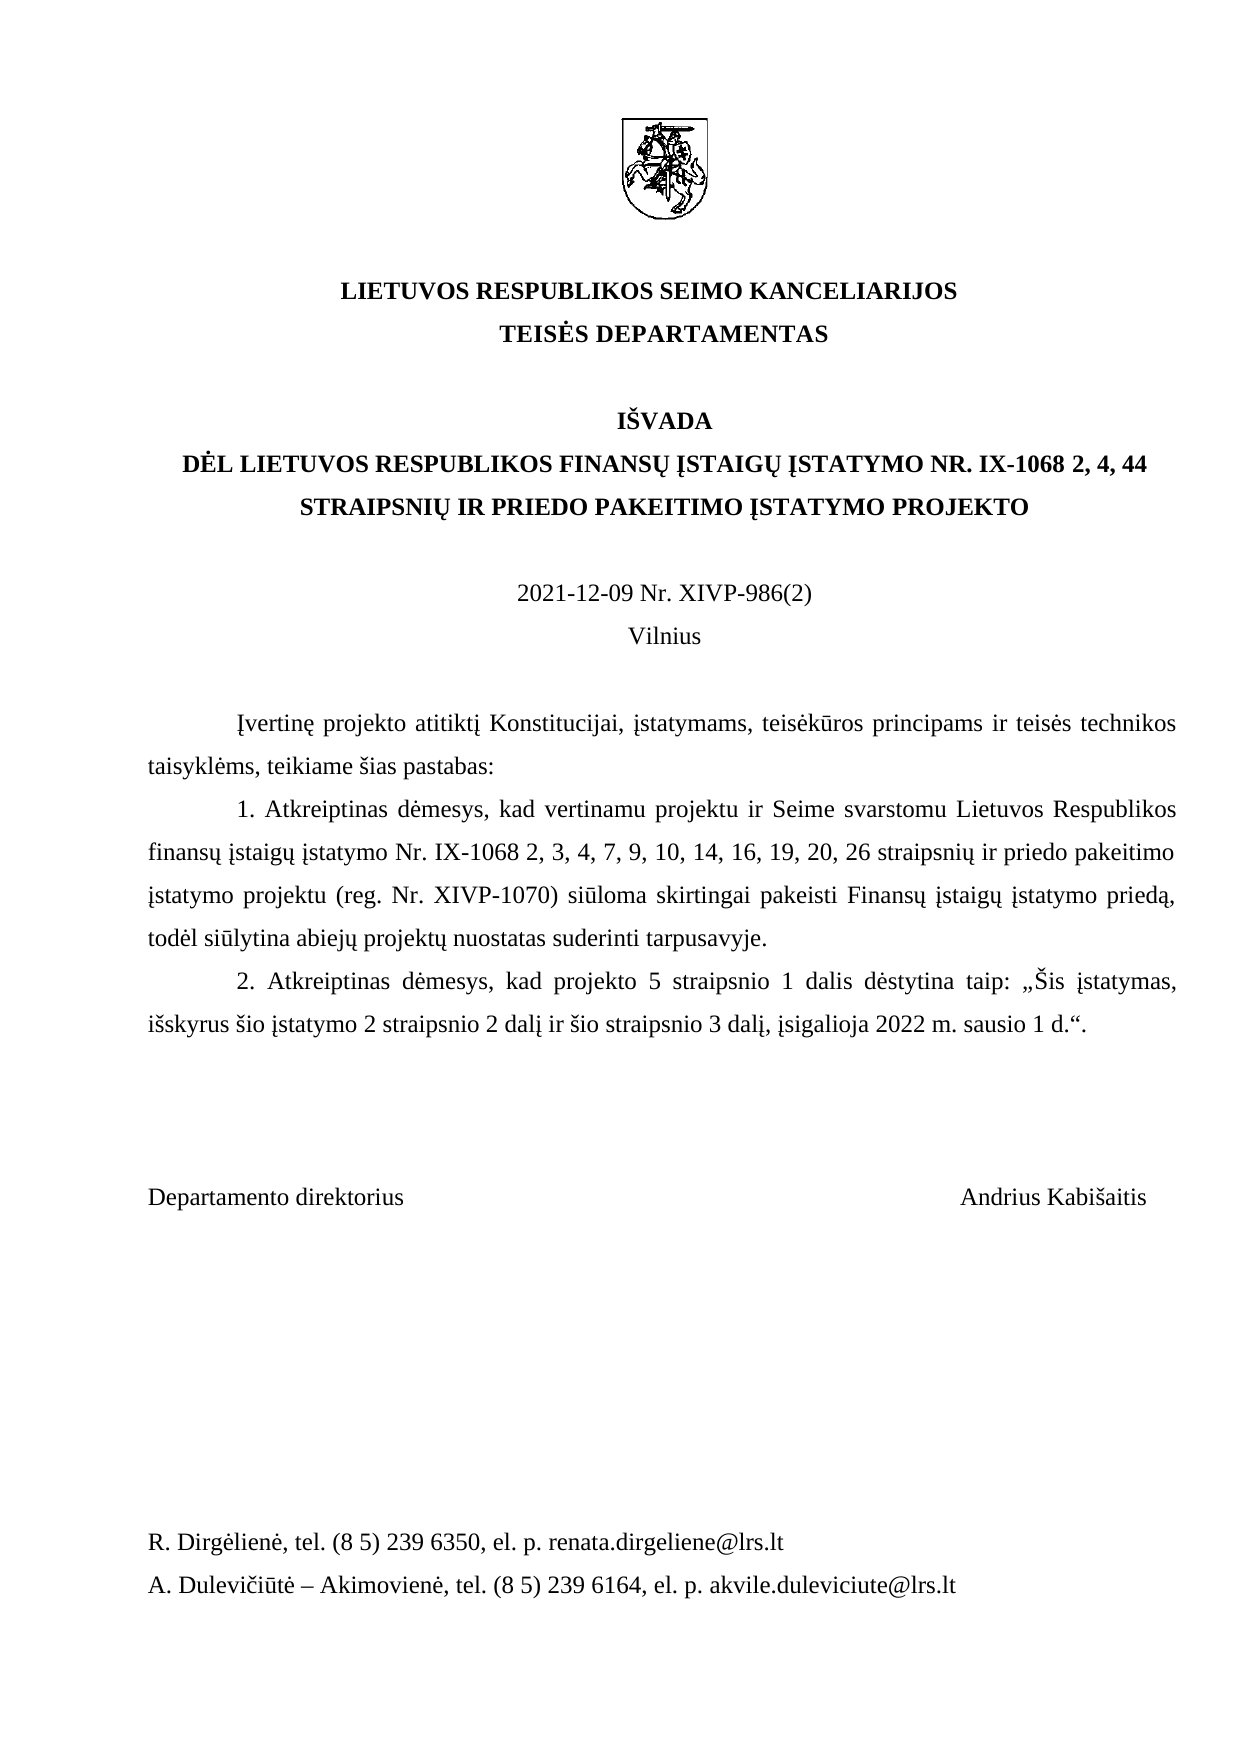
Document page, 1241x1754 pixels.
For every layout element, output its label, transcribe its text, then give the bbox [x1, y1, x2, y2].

text R. Dirgėlienė, tel. (8 5) 239 6350, el. p. renata.dirgeliene@lrs.lt [148, 1527, 1181, 1556]
text Įvertinę projekto atitiktį Konstitucijai, įstatymams, teisėkūros principams ir teisės technikos taisyklėms, teikiame šias pastabas: [148, 708, 1177, 779]
text DĖL LIETUVOS RESPUBLIKOS FINANSŲ ĮSTAIGŲ ĮSTATYMO NR. IX-1068 2, 4, 44 STRAIPSNIŲ IR PRIEDO PAKEITIMO ĮSTATYMO PROJEKTO [148, 449, 1181, 521]
text 2. Atkreiptinas dėmesys, kad projekto 5 straipsnio 1 dalis dėstytina taip: „Šis įstatymas, išskyrus šio įstatymo 2 straipsnio 2 dalį ir šio straipsnio 3 dalį, įsigalioja 2022 m. sausio 1 d.“. [148, 966, 1177, 1038]
text 1. Atkreiptinas dėmesys, kad vertinamu projektu ir Seime svarstomu Lietuvos Respublikos finansų įstaigų įstatymo Nr. IX-1068 2, 3, 4, 7, 9, 10, 14, 16, 19, 20, 26 straipsnių ir priedo pakeitimo įstatymo projektu (reg. Nr. XIVP-1070) siūloma skirtingai pakeisti Finansų įstaigų įstatymo priedą, todėl siūlytina abiejų projektų nuostatas suderinti tarpusavyje. [148, 794, 1177, 952]
text A. Dulevičiūtė – Akimovienė, tel. (8 5) 239 6164, el. p. akvile.duleviciute@lrs.lt [148, 1570, 1181, 1599]
text TEISĖS DEPARTAMENTAS [148, 319, 1180, 348]
text IŠVADA [148, 406, 1181, 434]
text LIETUVOS RESPUBLIKOS SEIMO KANCELIARIJOS [148, 276, 1150, 305]
text Vilnius [148, 621, 1181, 650]
text Departamento direktorius Andrius Kabišaitis [148, 1182, 1181, 1211]
text 2021-12-09 Nr. XIVP-986(2) [148, 578, 1181, 607]
